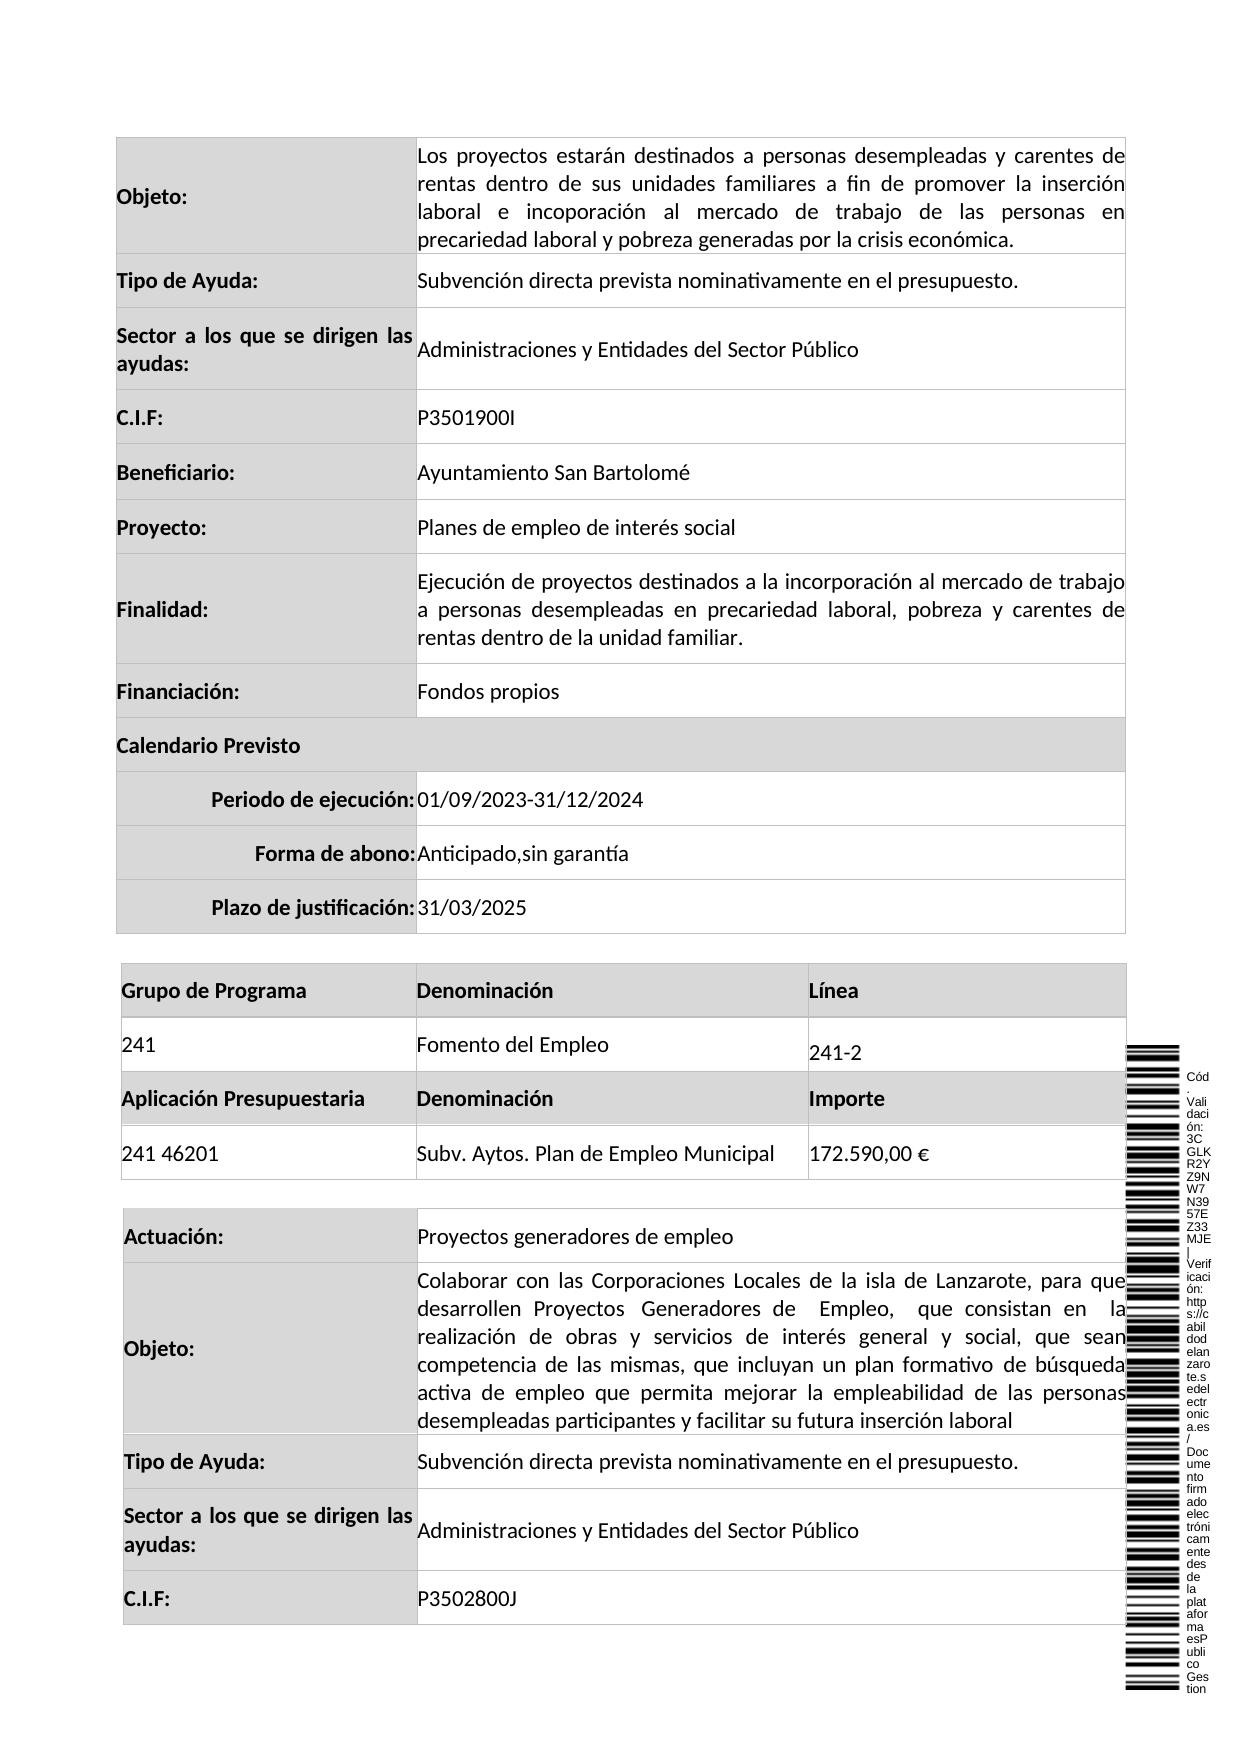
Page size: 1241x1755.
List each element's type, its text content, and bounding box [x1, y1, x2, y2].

table_cell Ejecución de proyectos destinados a la incorporación al mercado de trabajo a personas desempleadas en precariedad laboral, pobreza y carentes de rentas dentro de la unidad familiar. [417, 554, 1125, 663]
table_cell P3502800J [418, 1571, 1125, 1624]
table_cell Sector a los que se dirigen las ayudas: [124, 1489, 417, 1570]
table_cell Denominación [417, 1072, 808, 1124]
table_cell C.I.F: [124, 1571, 417, 1624]
table_cell P3501900I [417, 390, 1125, 443]
table_cell Tipo de Ayuda: [124, 1435, 417, 1488]
table_header Grupo de Programa [122, 964, 416, 1016]
table_cell Proyecto: [117, 500, 416, 553]
table_cell Sector a los que se dirigen las ayudas: [117, 308, 416, 389]
table_cell Plazo de justificación: [117, 880, 416, 933]
table_cell C.I.F: [117, 390, 416, 443]
picture [1125, 1045, 1184, 1690]
table_header Línea [809, 964, 1126, 1016]
table_cell 31/03/2025 [417, 880, 1125, 933]
table_cell Beneficiario: [117, 444, 416, 499]
table_header Objeto: [117, 138, 416, 253]
text Cód. Validación: 3CGLKR2YZ9NW7N3957EZ33MJE | Verificación: https://cabildodelanzarote.sedelectronica.es/ Documento firmado electrónicamente desde la plataforma esPublico Gestiona | Página 21 de 54 [1186, 1071, 1212, 1693]
table_cell Colaborar con las Corporaciones Locales de la isla de Lanzarote, para que desarrollen Proyectos Generadores de Empleo, que consistan en la realización de obras y servicios de interés general y social, que sean competencia de las mismas, que incluyan un plan formativo de búsqueda activa de empleo que permita mejorar la empleabilidad de las personas desempleadas participantes y facilitar su futura inserción laboral [418, 1263, 1125, 1433]
table_header Actuación: [124, 1208, 417, 1262]
table_cell Aplicación Presupuestaria [122, 1072, 416, 1124]
table_cell Finalidad: [117, 554, 416, 663]
table_cell 241 [122, 1018, 416, 1071]
table_cell Financiación: [117, 664, 416, 717]
table_cell Subv. Aytos. Plan de Empleo Municipal [417, 1126, 808, 1179]
table_cell 241-2 [809, 1018, 1126, 1071]
table_cell Administraciones y Entidades del Sector Público [417, 308, 1125, 389]
table_cell Fomento del Empleo [417, 1018, 808, 1071]
table_cell Importe [809, 1072, 1125, 1124]
table_cell Fondos propios [417, 664, 1125, 717]
table_cell Objeto: [124, 1263, 417, 1433]
table_cell Forma de abono: [117, 826, 416, 879]
table_cell Subvención directa prevista nominativamente en el presupuesto. [417, 254, 1125, 307]
table_cell Calendario Previsto [117, 718, 1125, 771]
table_cell Ayuntamiento San Bartolomé [417, 444, 1125, 499]
table_cell 01/09/2023-31/12/2024 [417, 772, 1125, 825]
table_cell 172.590,00 € [809, 1126, 1125, 1179]
table_cell Periodo de ejecución: [117, 772, 416, 825]
table_cell Planes de empleo de interés social [417, 500, 1125, 553]
table_header Los proyectos estarán destinados a personas desempleadas y carentes de rentas dentro de sus unidades familiares a fin de promover la inserción laboral e incoporación al mercado de trabajo de las personas en precariedad laboral y pobreza generadas por la crisis económica. [417, 138, 1125, 253]
table_cell Subvención directa prevista nominativamente en el presupuesto. [418, 1435, 1125, 1488]
table_cell Anticipado,sin garantía [417, 826, 1125, 879]
table_header Denominación [417, 964, 808, 1016]
table_cell Administraciones y Entidades del Sector Público [418, 1489, 1125, 1570]
table_cell Tipo de Ayuda: [117, 254, 416, 307]
table_cell 241 46201 [122, 1126, 416, 1179]
table_header Proyectos generadores de empleo [418, 1209, 1125, 1262]
